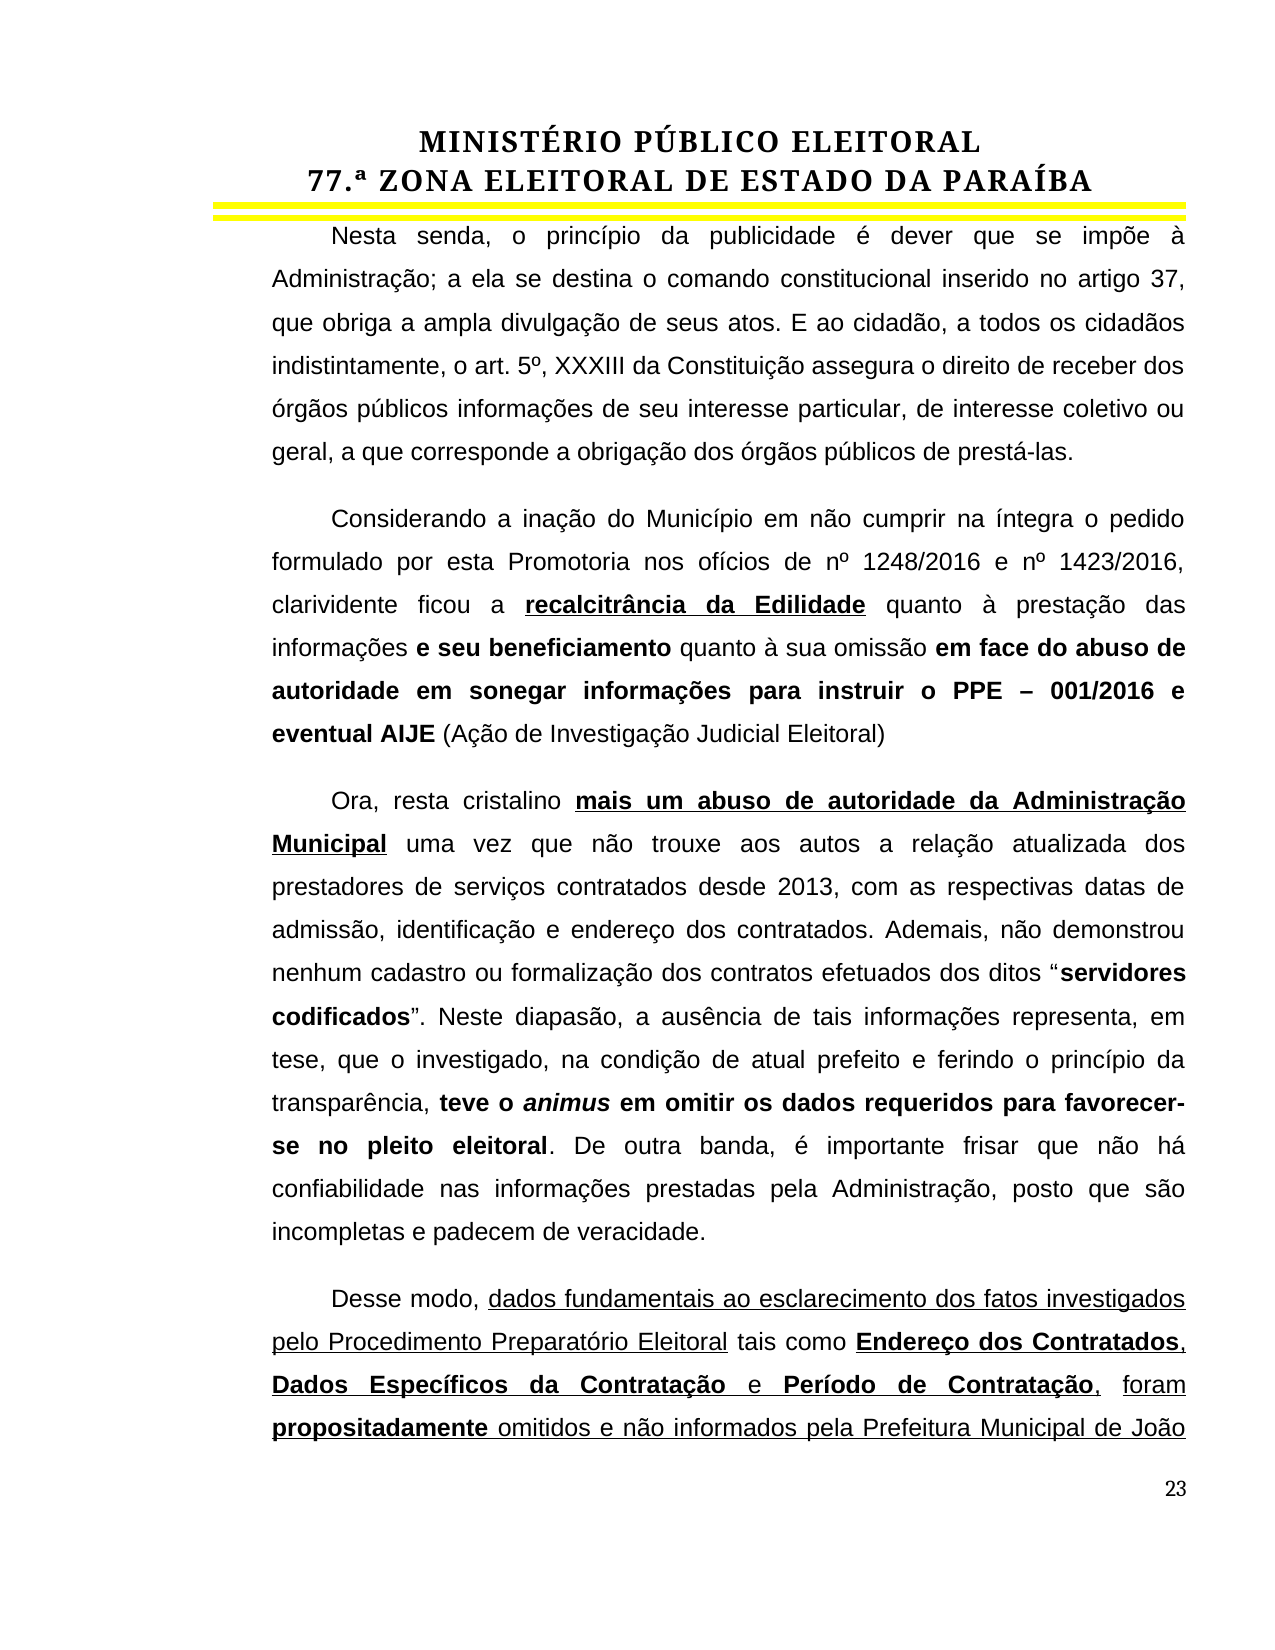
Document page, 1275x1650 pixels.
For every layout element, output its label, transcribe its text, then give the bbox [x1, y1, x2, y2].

text Desse modo, dados fundamentais ao esclarecimento dos fatos investigados pelo Procedimento Preparatório Eleitoral tais como Endereço dos Contratados, Dados Específicos da Contratação e Período de Contratação, foram propositadamente omitidos e não informados pela Prefeitura Municipal de João [272, 1284, 1186, 1438]
text Ora, resta cristalino mais um abuso de autoridade da Administração Municipal uma vez que não trouxe aos autos a relação atualizada dos prestadores de serviços contratados desde 2013, com as respectivas datas de admissão, identificação e endereço dos contratados. Ademais, não demonstrou nenhum cadastro ou formalização dos contratos efetuados dos ditos “servidores codificados”. Neste diapasão, a ausência de tais informações representa, em tese, que o investigado, na condição de atual prefeito e ferindo o princípio da transparência, teve o animus em omitir os dados requeridos para favorecer-se no pleito eleitoral. De outra banda, é importante frisar que não há confiabilidade nas informações prestadas pela Administração, posto que são incompletas e padecem de veracidade. [272, 786, 1186, 1246]
text Considerando a inação do Município em não cumprir na íntegra o pedido formulado por esta Promotoria nos ofícios de nº 1248/2016 e nº 1423/2016, clarividente ficou a recalcitrância da Edilidade quanto à prestação das informações e seu beneficiamento quanto à sua omissão em face do abuso de autoridade em sonegar informações para instruir o PPE – 001/2016 e eventual AIJE (Ação de Investigação Judicial Eleitoral) [272, 503, 1186, 748]
text Nesta senda, o princípio da publicidade é dever que se impõe à Administração; a ela se destina o comando constitucional inserido no artigo 37, que obriga a ampla divulgação de seus atos. E ao cidadão, a todos os cidadãos indistintamente, o art. 5º, XXXIII da Constituição assegura o direito de receber dos órgãos públicos informações de seu interesse particular, de interesse coletivo ou geral, a que corresponde a obrigação dos órgãos públicos de prestá-las. [272, 221, 1186, 466]
